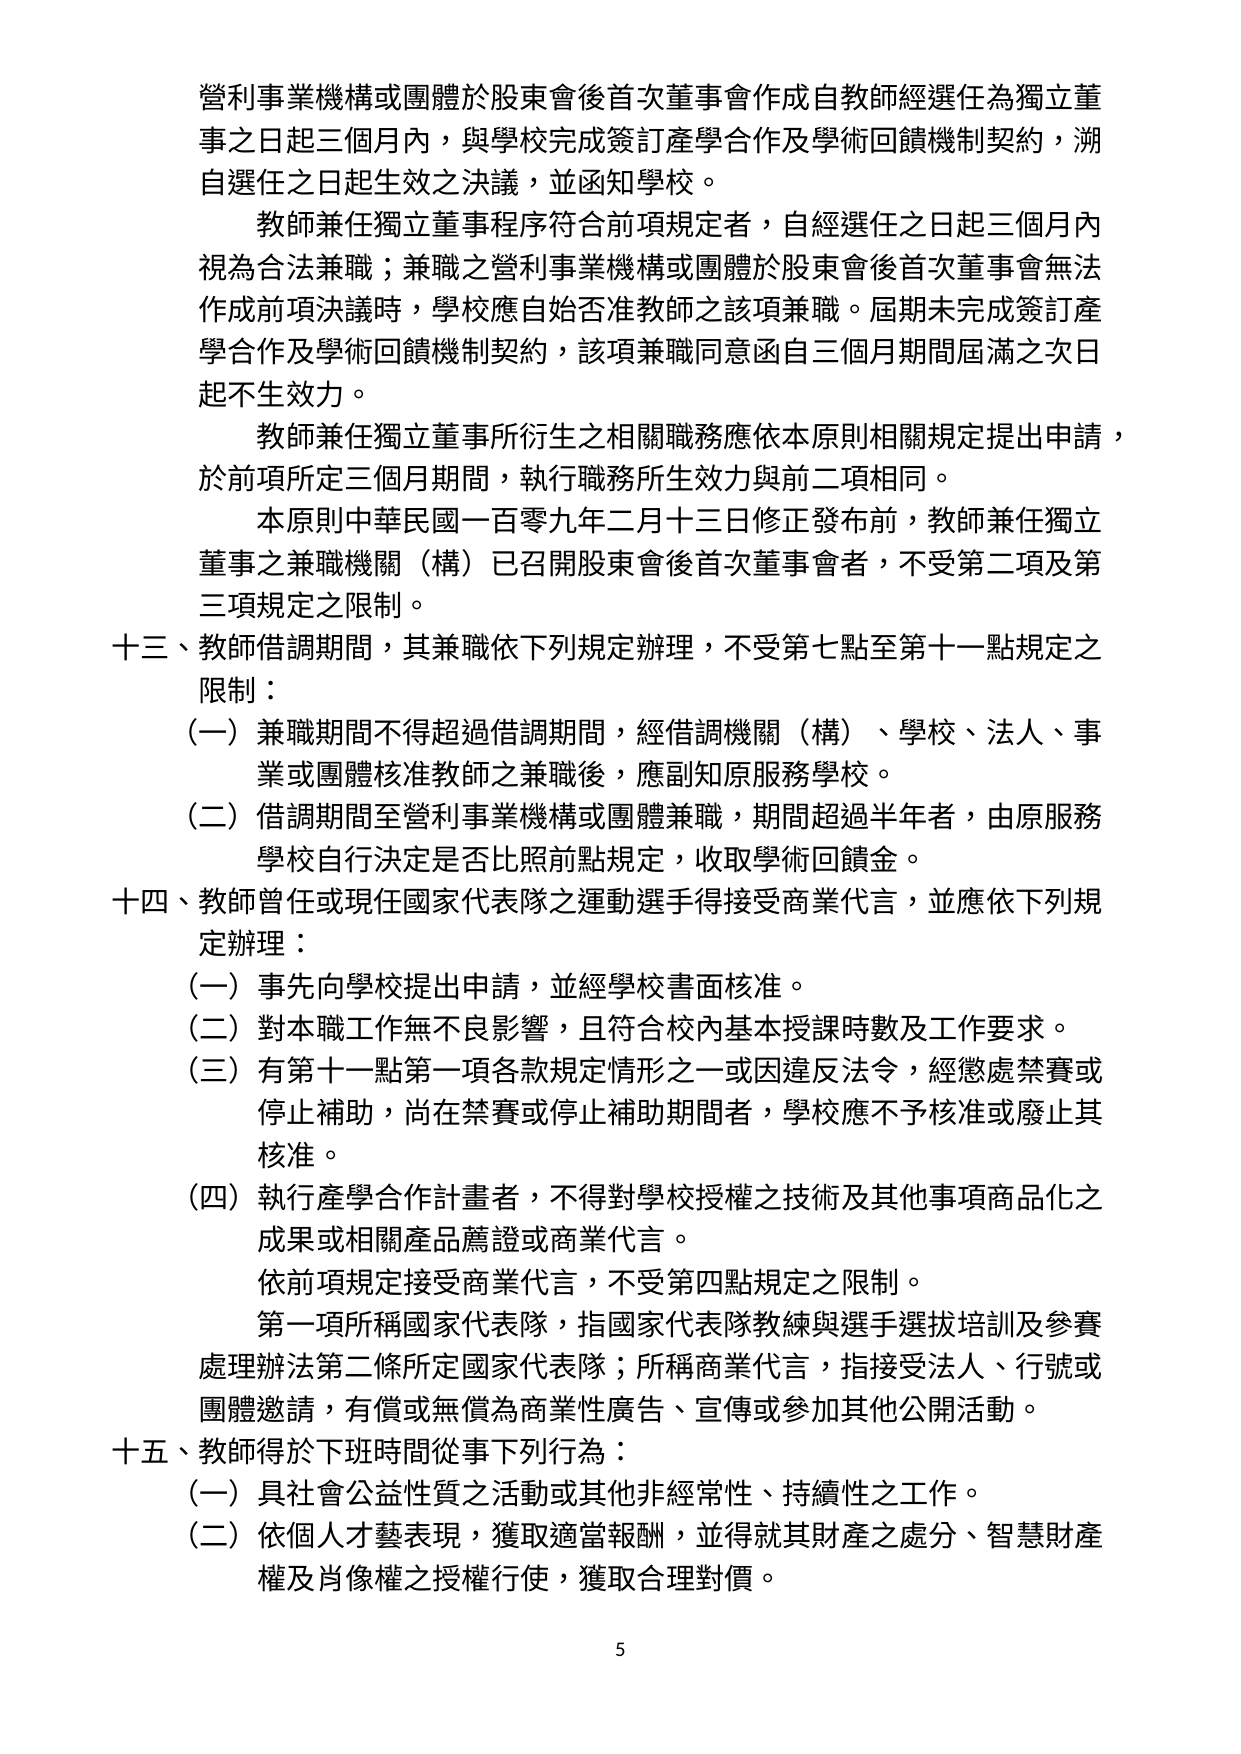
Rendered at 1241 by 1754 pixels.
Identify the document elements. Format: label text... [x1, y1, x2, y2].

text 本原則中華民國一百零九年二月十三日修正發布前，教師兼任獨立董事之兼職機關（構）已召開股東會後首次董事會者，不受第二項及第三項規定之限制。 [198, 498, 1104, 625]
list 依個人才藝表現，獲取適當報酬，並得就其財產之處分、智慧財產權及肖像權之授權行使，獲取合理對價。 [170, 1513, 1104, 1597]
text 第一項所稱國家代表隊，指國家代表隊教練與選手選拔培訓及參賽處理辦法第二條所定國家代表隊；所稱商業代言，指接受法人、行號或團體邀請，有償或無償為商業性廣告、宣傳或參加其他公開活動。 [198, 1301, 1104, 1428]
list 教師借調期間，其兼職依下列規定辦理，不受第七點至第十一點規定之限制： [111, 625, 1104, 709]
list 教師得於下班時間從事下列行為： [111, 1428, 1104, 1471]
list 借調期間至營利事業機構或團體兼職，期間超過半年者，由原服務學校自行決定是否比照前點規定，收取學術回饋金。 [169, 794, 1104, 878]
list 事先向學校提出申請，並經學校書面核准。 [170, 963, 1104, 1005]
text 教師兼任獨立董事程序符合前項規定者，自經選任之日起三個月內視為合法兼職；兼職之營利事業機構或團體於股東會後首次董事會無法作成前項決議時，學校應自始否准教師之該項兼職。屆期未完成簽訂產學合作及學術回饋機制契約，該項兼職同意函自三個月期間屆滿之次日起不生效力。 [198, 202, 1104, 413]
list 執行產學合作計畫者，不得對學校授權之技術及其他事項商品化之成果或相關產品薦證或商業代言。 [170, 1174, 1104, 1259]
list 兼職期間不得超過借調期間，經借調機關（構）、學校、法人、事業或團體核准教師之兼職後，應副知原服務學校。 [169, 709, 1104, 794]
list 具社會公益性質之活動或其他非經常性、持續性之工作。 [170, 1471, 1104, 1513]
text 教師兼任獨立董事所衍生之相關職務應依本原則相關規定提出申請，於前項所定三個月期間，執行職務所生效力與前二項相同。 [198, 413, 1104, 498]
list 對本職工作無不良影響，且符合校內基本授課時數及工作要求。 [170, 1005, 1104, 1048]
text 依前項規定接受商業代言，不受第四點規定之限制。 [257, 1259, 1104, 1301]
list 有第十一點第一項各款規定情形之一或因違反法令，經懲處禁賽或停止補助，尚在禁賽或停止補助期間者，學校應不予核准或廢止其核准。 [170, 1048, 1104, 1174]
list 教師曾任或現任國家代表隊之運動選手得接受商業代言，並應依下列規定辦理： [111, 878, 1104, 963]
text 營利事業機構或團體於股東會後首次董事會作成自教師經選任為獨立董事之日起三個月內，與學校完成簽訂產學合作及學術回饋機制契約，溯自選任之日起生效之決議，並函知學校。 [198, 75, 1104, 202]
